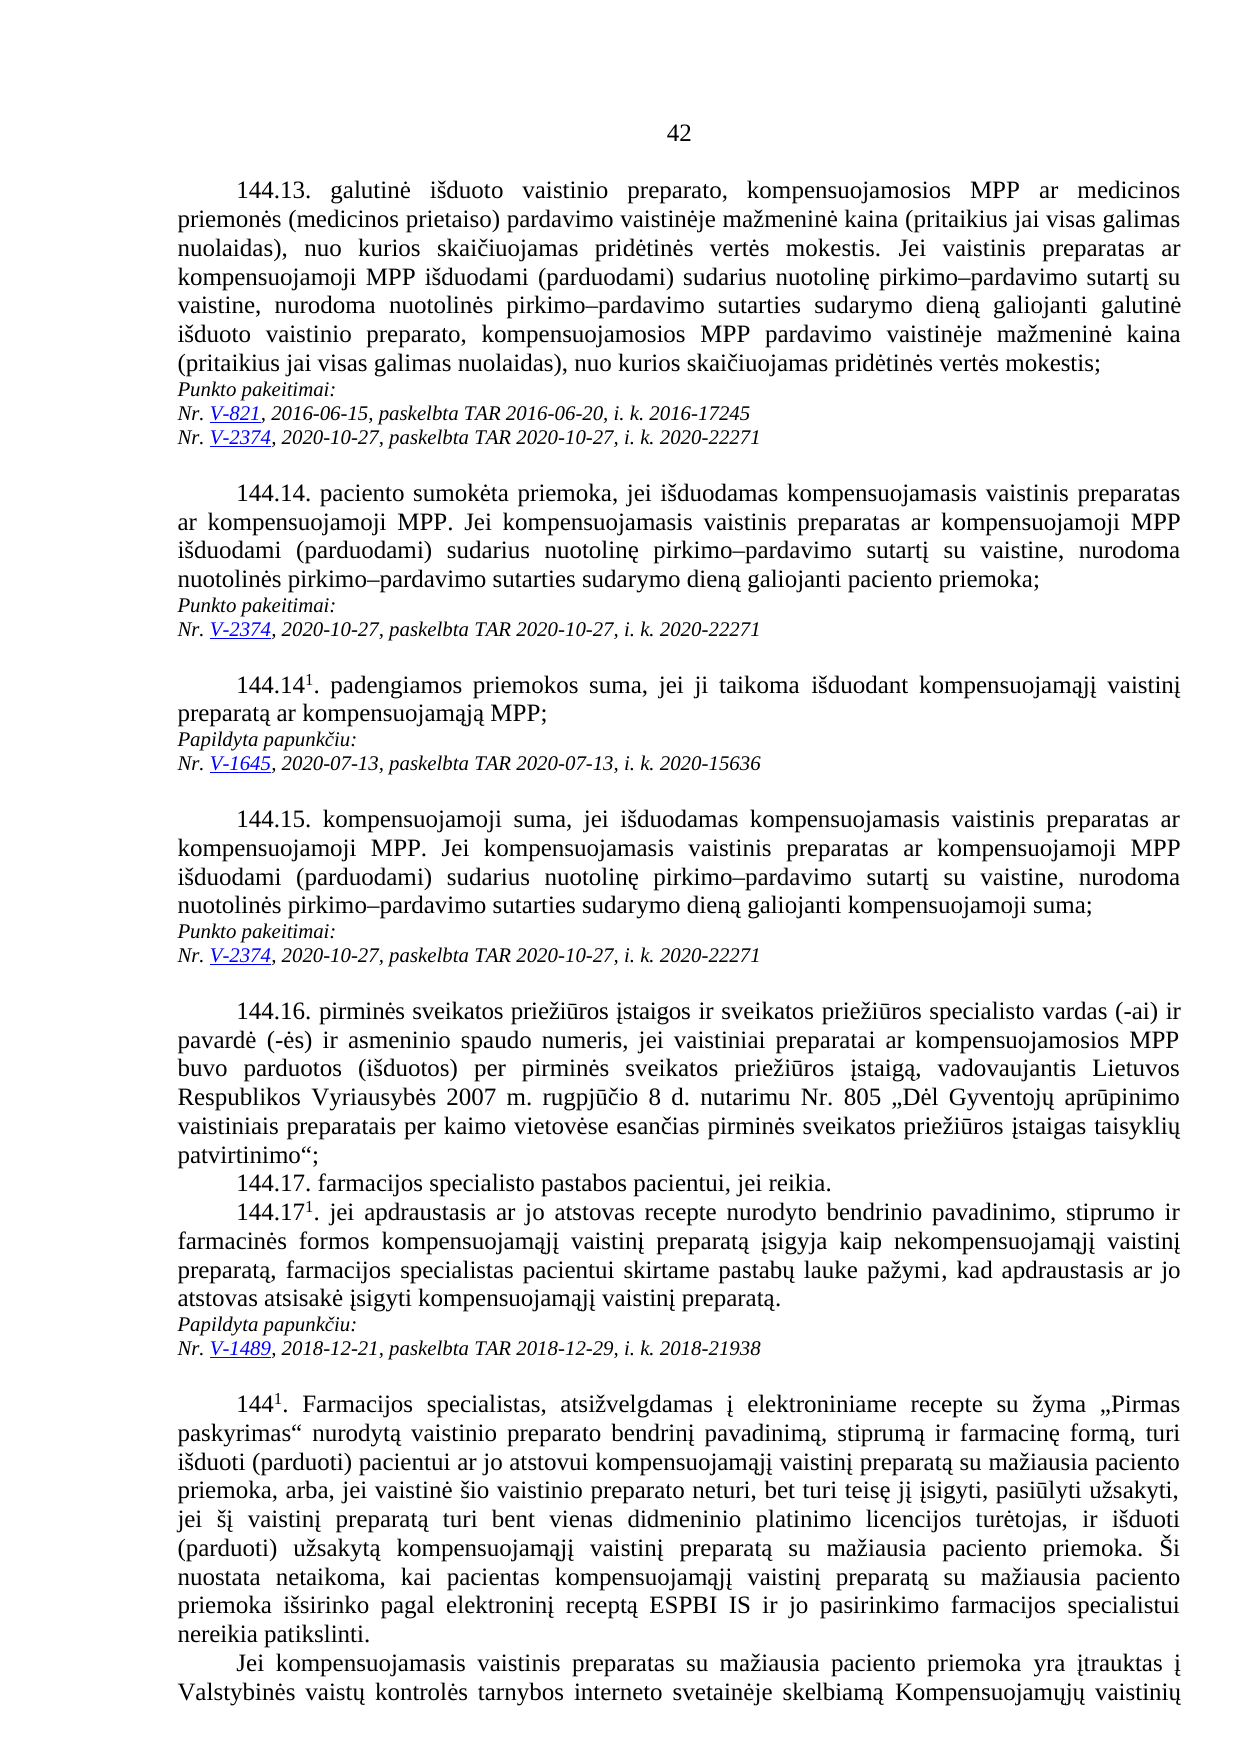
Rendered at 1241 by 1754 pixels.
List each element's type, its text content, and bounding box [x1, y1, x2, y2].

text Punkto pakeitimai: [177, 377, 1181, 401]
text 144.13. galutinė išduoto vaistinio preparato, kompensuojamosios MPP ar medicinos priemonės (medicinos prietaiso) pardavimo vaistinėje mažmeninė kaina (pritaikius jai visas galimas nuolaidas), nuo kurios skaičiuojamas pridėtinės vertės mokestis. Jei vaistinis preparatas ar kompensuojamoji MPP išduodami (parduodami) sudarius nuotolinę pirkimo–pardavimo sutartį su vaistine, nurodoma nuotolinės pirkimo–pardavimo sutarties sudarymo dieną galiojanti galutinė išduoto vaistinio preparato, kompensuojamosios MPP pardavimo vaistinėje mažmeninė kaina (pritaikius jai visas galimas nuolaidas), nuo kurios skaičiuojamas pridėtinės vertės mokestis; [177, 176, 1181, 377]
text Papildyta papunkčiu: [177, 727, 1181, 751]
text 144.17. farmacijos specialisto pastabos pacientui, jei reikia. [177, 1168, 1181, 1197]
text 144.14. paciento sumokėta priemoka, jei išduodamas kompensuojamasis vaistinis preparatas ar kompensuojamoji MPP. Jei kompensuojamasis vaistinis preparatas ar kompensuojamoji MPP išduodami (parduodami) sudarius nuotolinę pirkimo–pardavimo sutartį su vaistine, nurodoma nuotolinės pirkimo–pardavimo sutarties sudarymo dieną galiojanti paciento priemoka; [177, 478, 1181, 593]
text 144.16. pirminės sveikatos priežiūros įstaigos ir sveikatos priežiūros specialisto vardas (-ai) ir pavardė (-ės) ir asmeninio spaudo numeris, jei vaistiniai preparatai ar kompensuojamosios MPP buvo parduotos (išduotos) per pirminės sveikatos priežiūros įstaigą, vadovaujantis Lietuvos Respublikos Vyriausybės 2007 m. rugpjūčio 8 d. nutarimu Nr. 805 „Dėl Gyventojų aprūpinimo vaistiniais preparatais per kaimo vietovėse esančias pirminės sveikatos priežiūros įstaigas taisyklių patvirtinimo“; [177, 996, 1181, 1168]
text Nr. V-1489, 2018-12-21, paskelbta TAR 2018-12-29, i. k. 2018-21938 [177, 1336, 1181, 1360]
text Punkto pakeitimai: [177, 593, 1181, 617]
text Nr. V-2374, 2020-10-27, paskelbta TAR 2020-10-27, i. k. 2020-22271 [177, 943, 1181, 967]
text Nr. V-2374, 2020-10-27, paskelbta TAR 2020-10-27, i. k. 2020-22271 [177, 425, 1181, 449]
text Papildyta papunkčiu: [177, 1312, 1181, 1336]
text 1441. Farmacijos specialistas, atsižvelgdamas į elektroniniame recepte su žyma „Pirmas paskyrimas“ nurodytą vaistinio preparato bendrinį pavadinimą, stiprumą ir farmacinę formą, turi išduoti (parduoti) pacientui ar jo atstovui kompensuojamąjį vaistinį preparatą su mažiausia paciento priemoka, arba, jei vaistinė šio vaistinio preparato neturi, bet turi teisę jį įsigyti, pasiūlyti užsakyti, jei šį vaistinį preparatą turi bent vienas didmeninio platinimo licencijos turėtojas, ir išduoti (parduoti) užsakytą kompensuojamąjį vaistinį preparatą su mažiausia paciento priemoka. Ši nuostata netaikoma, kai pacientas kompensuojamąjį vaistinį preparatą su mažiausia paciento priemoka išsirinko pagal elektroninį receptą ESPBI IS ir jo pasirinkimo farmacijos specialistui nereikia patikslinti. [177, 1389, 1181, 1648]
text Nr. V-821, 2016-06-15, paskelbta TAR 2016-06-20, i. k. 2016-17245 [177, 401, 1181, 425]
text Punkto pakeitimai: [177, 919, 1181, 943]
text Jei kompensuojamasis vaistinis preparatas su mažiausia paciento priemoka yra įtrauktas į Valstybinės vaistų kontrolės tarnybos interneto svetainėje skelbiamą Kompensuojamųjų vaistinių [177, 1648, 1181, 1705]
text Nr. V-1645, 2020-07-13, paskelbta TAR 2020-07-13, i. k. 2020-15636 [177, 751, 1181, 775]
text 144.171. jei apdraustasis ar jo atstovas recepte nurodyto bendrinio pavadinimo, stiprumo ir farmacinės formos kompensuojamąjį vaistinį preparatą įsigyja kaip nekompensuojamąjį vaistinį preparatą, farmacijos specialistas pacientui skirtame pastabų lauke pažymi, kad apdraustasis ar jo atstovas atsisakė įsigyti kompensuojamąjį vaistinį preparatą. [177, 1197, 1181, 1312]
text Nr. V-2374, 2020-10-27, paskelbta TAR 2020-10-27, i. k. 2020-22271 [177, 617, 1181, 641]
text 144.15. kompensuojamoji suma, jei išduodamas kompensuojamasis vaistinis preparatas ar kompensuojamoji MPP. Jei kompensuojamasis vaistinis preparatas ar kompensuojamoji MPP išduodami (parduodami) sudarius nuotolinę pirkimo–pardavimo sutartį su vaistine, nurodoma nuotolinės pirkimo–pardavimo sutarties sudarymo dieną galiojanti kompensuojamoji suma; [177, 804, 1181, 919]
text 144.141. padengiamos priemokos suma, jei ji taikoma išduodant kompensuojamąjį vaistinį preparatą ar kompensuojamąją MPP; [177, 670, 1181, 727]
